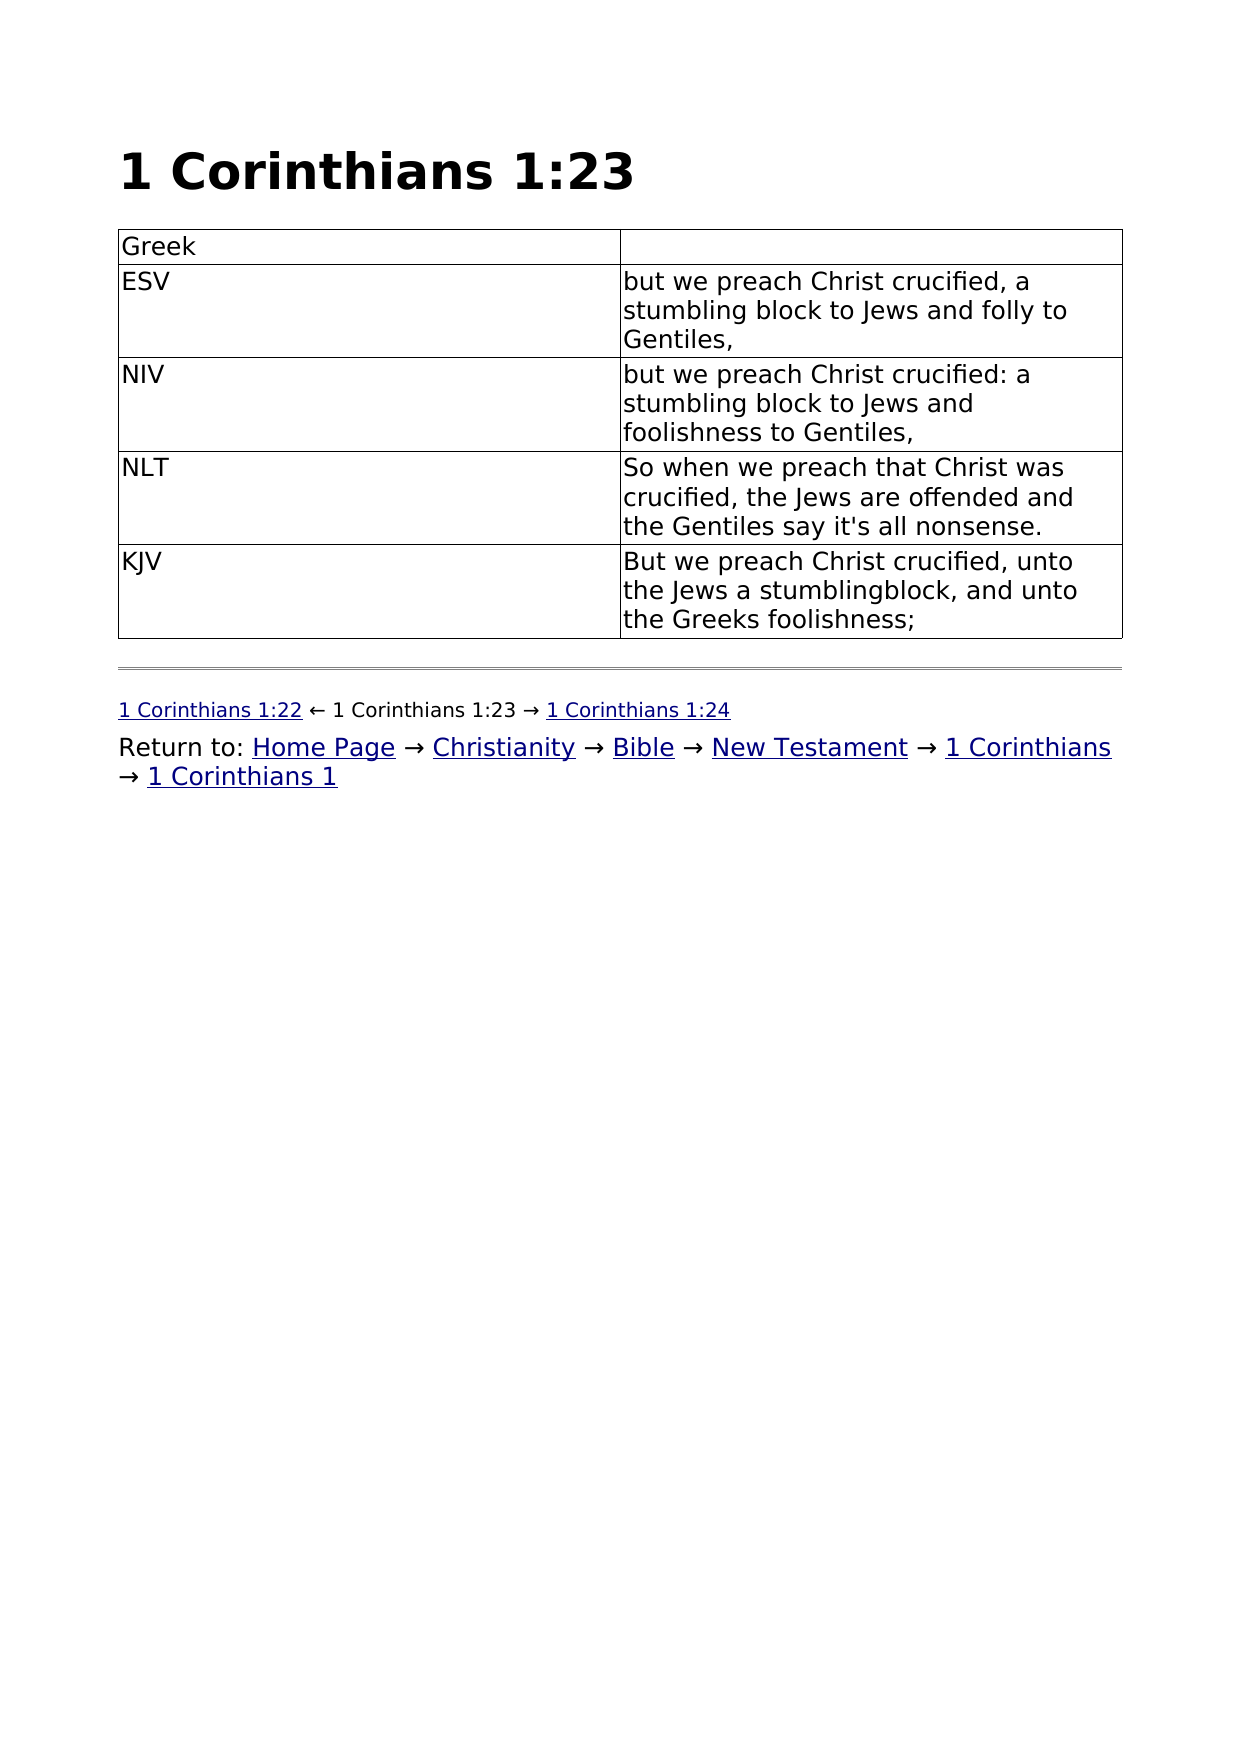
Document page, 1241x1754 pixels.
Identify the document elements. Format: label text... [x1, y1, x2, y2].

table_header Greek [119, 230, 620, 264]
table_cell NLT [119, 452, 620, 544]
table_cell but we preach Christ crucified, a stumbling block to Jews and folly to Gentiles, [621, 265, 1122, 357]
table_cell NIV [119, 358, 620, 451]
table_cell ESV [119, 265, 620, 357]
subtitle 1 Corinthians 1:23 [118, 143, 1122, 201]
table_cell but we preach Christ crucified: a stumbling block to Jews and foolishness to Gentiles, [621, 358, 1122, 451]
table_cell KJV [119, 545, 620, 637]
table_cell So when we preach that Christ was crucified, the Jews are offended and the Gentiles say it's all nonsense. [621, 452, 1122, 544]
table_cell But we preach Christ crucified, unto the Jews a stumblingblock, and unto the Greeks foolishness; [621, 545, 1122, 637]
table_header [621, 230, 1122, 264]
text Return to: Home Page → Christianity → Bible → New Testament → 1 Corinthians → 1 Corinthians 1 [118, 733, 1122, 791]
text 1 Corinthians 1:22 ← 1 Corinthians 1:23 → 1 Corinthians 1:24 [118, 699, 1122, 733]
